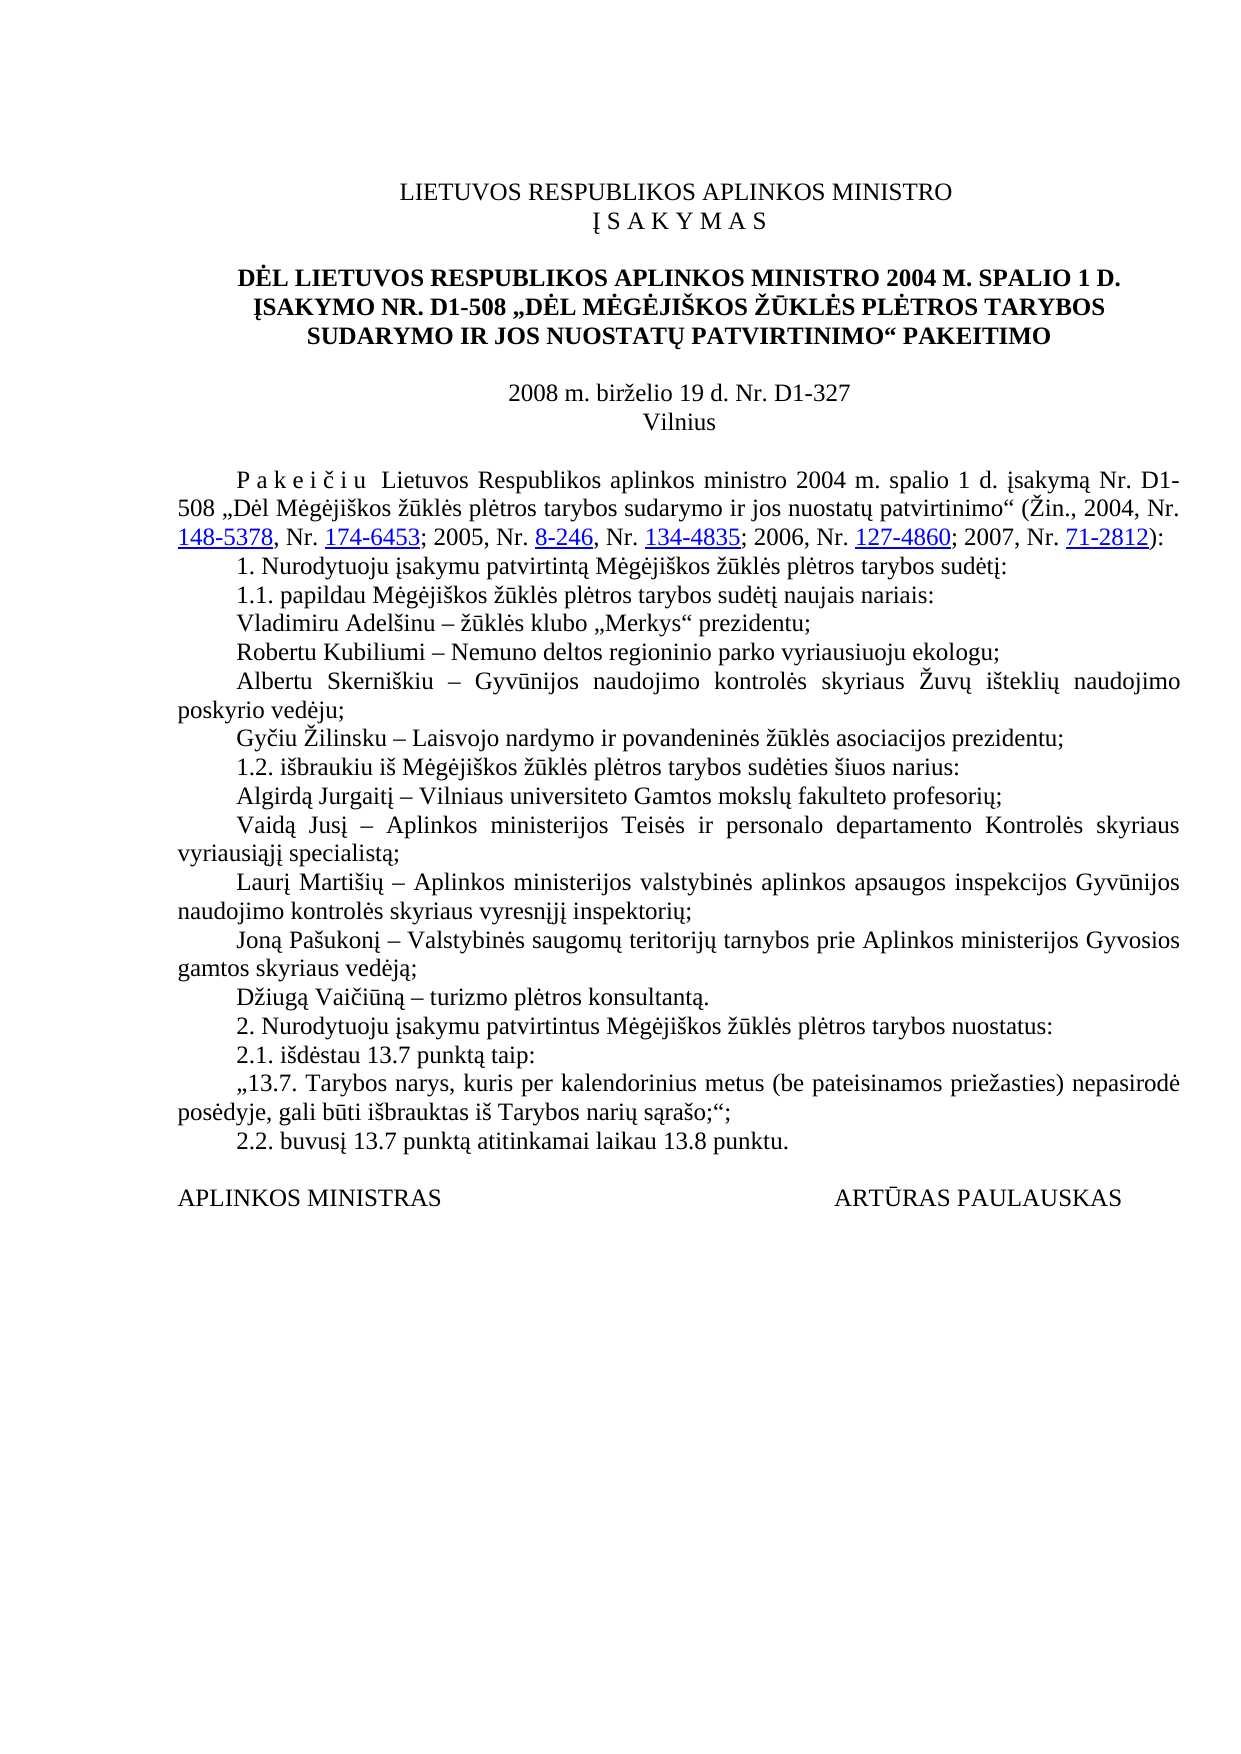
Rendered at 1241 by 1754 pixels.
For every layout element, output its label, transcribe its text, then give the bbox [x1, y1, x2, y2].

text „13.7. Tarybos narys, kuris per kalendorinius metus (be pateisinamos priežasties) nepasirodė posėdyje, gali būti išbrauktas iš Tarybos narių sąrašo;“; [177, 1068, 1181, 1126]
text Džiugą Vaičiūną – turizmo plėtros konsultantą. [177, 982, 1181, 1011]
text Vilnius [177, 407, 1181, 436]
text 2. Nurodytuoju įsakymu patvirtintus Mėgėjiškos žūklės plėtros tarybos nuostatus: [177, 1011, 1181, 1040]
text Robertu Kubiliumi – Nemuno deltos regioninio parko vyriausiuoju ekologu; [177, 637, 1181, 666]
text 2.1. išdėstau 13.7 punktą taip: [177, 1040, 1181, 1068]
text Algirdą Jurgaitį – Vilniaus universiteto Gamtos mokslų fakulteto profesorių; [177, 781, 1181, 810]
text 2.2. buvusį 13.7 punktą atitinkamai laikau 13.8 punktu. [177, 1126, 1181, 1155]
text Vladimiru Adelšinu – žūklės klubo „Merkys“ prezidentu; [177, 608, 1181, 637]
text APLINKOS MINISTRAS ARTŪRAS PAULAUSKAS [177, 1183, 1181, 1212]
text 1.1. papildau Mėgėjiškos žūklės plėtros tarybos sudėtį naujais nariais: [177, 580, 1181, 608]
text Albertu Skerniškiu – Gyvūnijos naudojimo kontrolės skyriaus Žuvų išteklių naudojimo poskyrio vedėju; [177, 666, 1181, 723]
text 1.2. išbraukiu iš Mėgėjiškos žūklės plėtros tarybos sudėties šiuos narius: [177, 752, 1181, 781]
text 2008 m. birželio 19 d. Nr. D1-327 [177, 378, 1181, 407]
text Vaidą Jusį – Aplinkos ministerijos Teisės ir personalo departamento Kontrolės skyriaus vyriausiąjį specialistą; [177, 810, 1181, 867]
text Pakeičiu Lietuvos Respublikos aplinkos ministro 2004 m. spalio 1 d. įsakymą Nr. D1-508 „Dėl Mėgėjiškos žūklės plėtros tarybos sudarymo ir jos nuostatų patvirtinimo“ (Žin., 2004, Nr. 148-5378, Nr. 174-6453; 2005, Nr. 8-246, Nr. 134-4835; 2006, Nr. 127-4860; 2007, Nr. 71-2812): [177, 465, 1181, 551]
text Laurį Martišių – Aplinkos ministerijos valstybinės aplinkos apsaugos inspekcijos Gyvūnijos naudojimo kontrolės skyriaus vyresnįjį inspektorių; [177, 867, 1181, 925]
text Joną Pašukonį – Valstybinės saugomų teritorijų tarnybos prie Aplinkos ministerijos Gyvosios gamtos skyriaus vedėją; [177, 925, 1181, 982]
text 1. Nurodytuoju įsakymu patvirtintą Mėgėjiškos žūklės plėtros tarybos sudėtį: [177, 551, 1181, 580]
text LIETUVOS RESPUBLIKOS APLINKOS MINISTRO [177, 177, 1181, 206]
text ĮSAKYMAS [177, 206, 1181, 235]
text Gyčiu Žilinsku – Laisvojo nardymo ir povandeninės žūklės asociacijos prezidentu; [177, 723, 1181, 752]
text DĖL LIETUVOS RESPUBLIKOS APLINKOS MINISTRO 2004 M. SPALIO 1 D. ĮSAKYMO NR. D1-508 „DĖL MĖGĖJIŠKOS ŽŪKLĖS PLĖTROS TARYBOS SUDARYMO IR JOS NUOSTATŲ PATVIRTINIMO“ PAKEITIMO [177, 263, 1181, 350]
